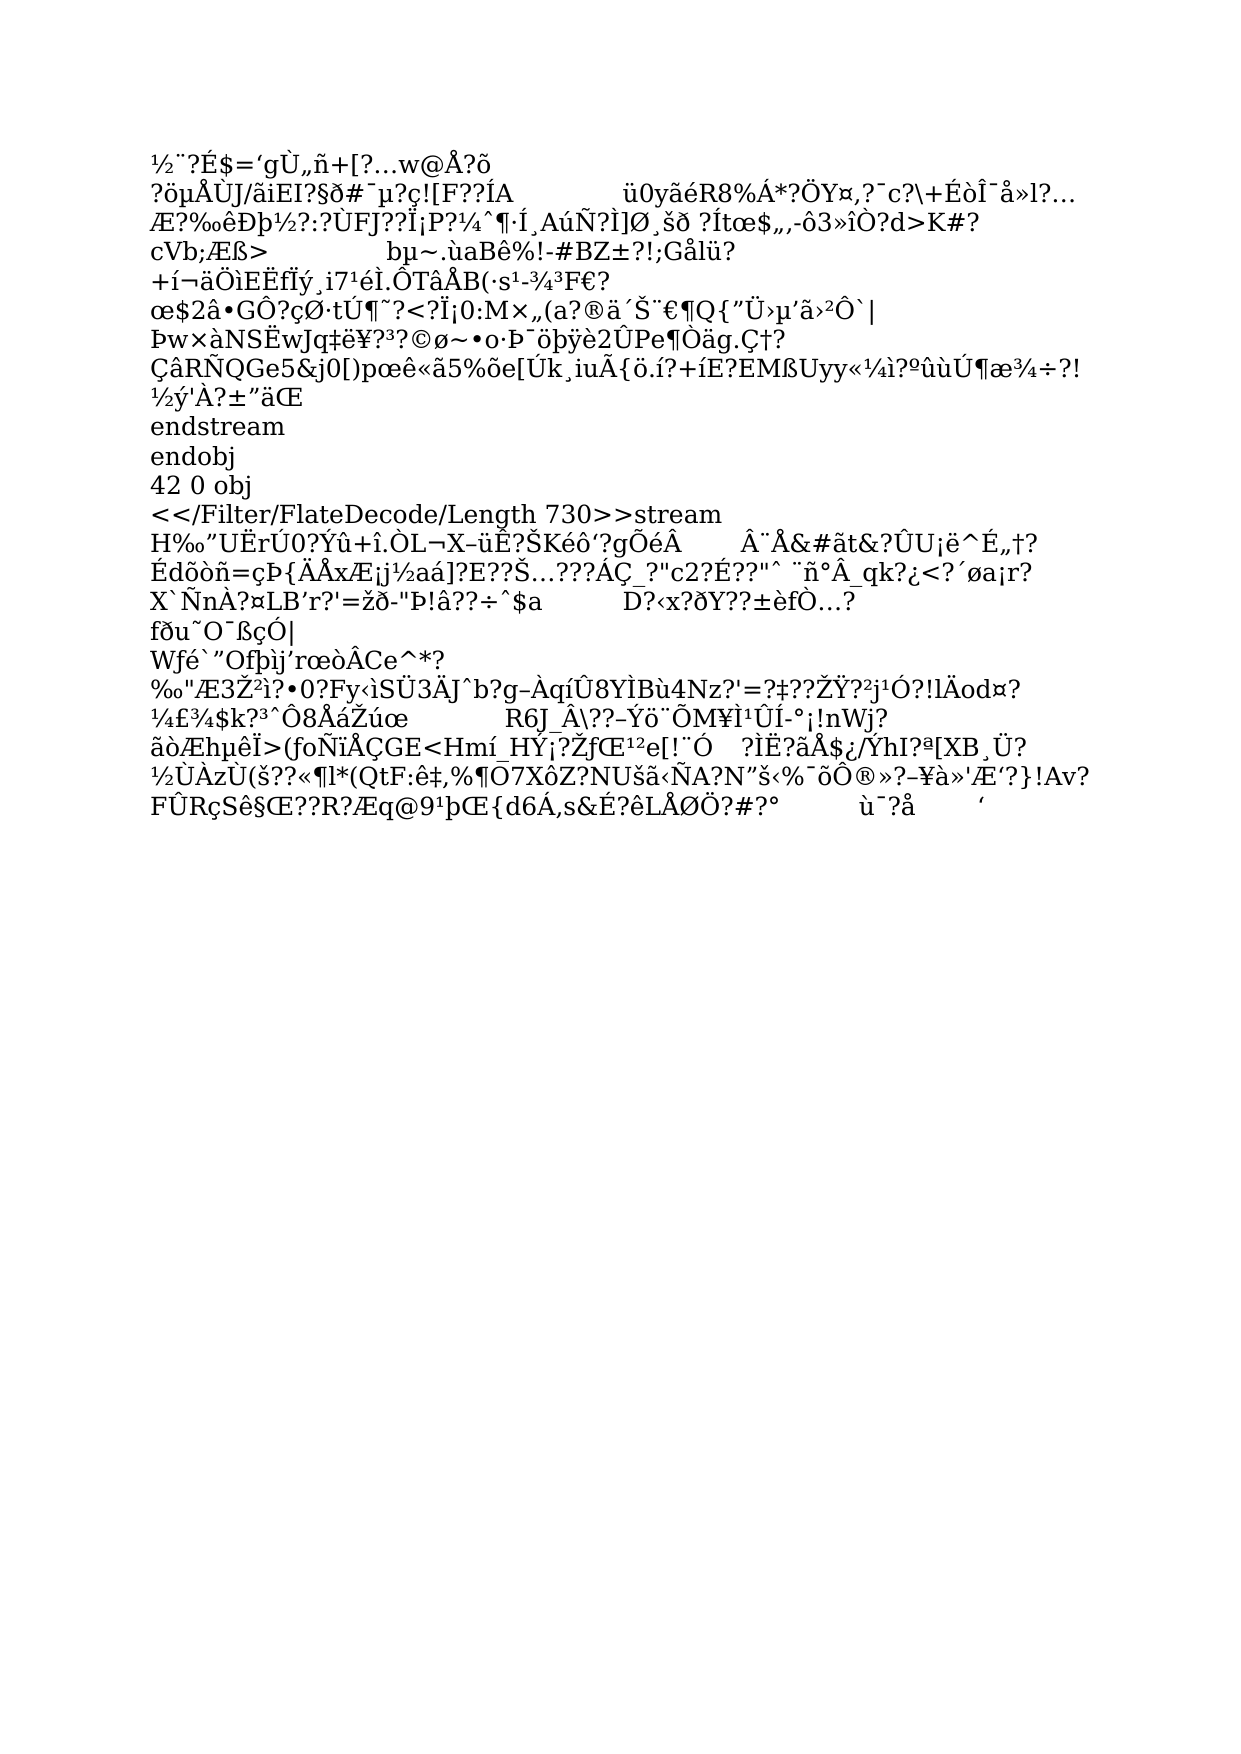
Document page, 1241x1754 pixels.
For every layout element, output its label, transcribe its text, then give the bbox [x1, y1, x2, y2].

text ½¨?É$=‘gÙ„ñ+[?…w@Å?õ [150, 150, 1090, 179]
text H‰”UËrÚ0?Ýû+î.ÒL¬X–üÊ?ŠKéô‘?gÕéÂ Â¨Å&#ãt&?ÛU¡ë^É„†?Édõòñ=çÞ{ÄÅxÆ¡j½aá]?E??Š…???ÁÇ_?"c2?É??"ˆ ¨ñ°Â_qk?¿<?´øa¡r? [150, 529, 1090, 587]
text endstream [150, 412, 1090, 442]
text Wƒé`”Ofþìj’rœòÂCe^*? [150, 646, 1090, 675]
text <</Filter/FlateDecode/Length 730>>stream [150, 500, 1090, 529]
text endobj [150, 442, 1090, 471]
text ‰"Æ3Ž²ì?•0?Fy‹­ìSÜ3ÄJˆb?g–ÀqíÛ8YÌBù4Nz?'=?‡??ŽŸ?²j¹Ó?!lÄod¤?¼£¾$k?³ˆÔ8ÅáŽúœ R6J_Â\??–Ýö¨ÕM¥Ì¹ÛÍ-°¡!nWj?ãòÆhµêÏ>(ƒoÑïÅÇGE<Hmí_HÝ¡?ŽƒŒ¹²e[!¨Ó ?ÌË?ãÅ$¿/ÝhI?ª[XB¸Ü?½ÙÀzÙ(š??«¶l*(QtF:ê‡,%¶O7XôZ?NUšã‹ÑA?N”š‹%¯õÔ®»?–¥à»'Æ‘?}!Av?FÛRçSê§Œ??R?Æq@9¹þŒ{d6Á‚s&É?êLÅØÖ?#?° ù¯?å ‘ [150, 675, 1090, 821]
text œ$2â•GÔ?çØ·tÚ¶˜?<?Ï¡0:M×„(a?®ä´Š¨€¶Q{”Ü›µ’ã›²Ô`|Þw×àNSËwJq‡ë¥?³?©ø~•o·Þ¯öþÿè2ÛPe¶Òäg.Ç†?ÇâRÑQGe5&j0[)pœê«ã5%õe[Úk¸iuÃ{ö.í?+íE?EMßUyy«¼ì?ºûùÚ¶æ¾÷?!½ý'À?±”äŒ [150, 296, 1090, 412]
text ?öµÅÙJ/ãiEI?§ð#¯µ?ç![­F??ÍA ü0yãéR8%Á*?ÖY¤,?¯c?\+ÉòÎ¯å»l?…Æ?‰êÐþ½?:?ÙFJ??Ï¡P?¼ˆ¶·Í¸AúÑ?Ì]Ø¸šð ?Ítœ$„,-ô3»îÒ?d>K#?cVb;Æß> bµ~.ùaBê%!-#BZ±?!;Gålü?+í¬äÖìEËfÏý¸i7¹éÌ.ÔTâÅB(·s¹-¾³F€? [150, 179, 1090, 296]
text 42 0 obj [150, 471, 1090, 500]
text X`ÑnÀ?¤LB’r?'=žð-"Þ!â??÷ˆ$a D?‹x?ðY??±èfÒ…? [150, 587, 1090, 617]
text fðu˜O¯ßçÓ| [150, 617, 1090, 646]
